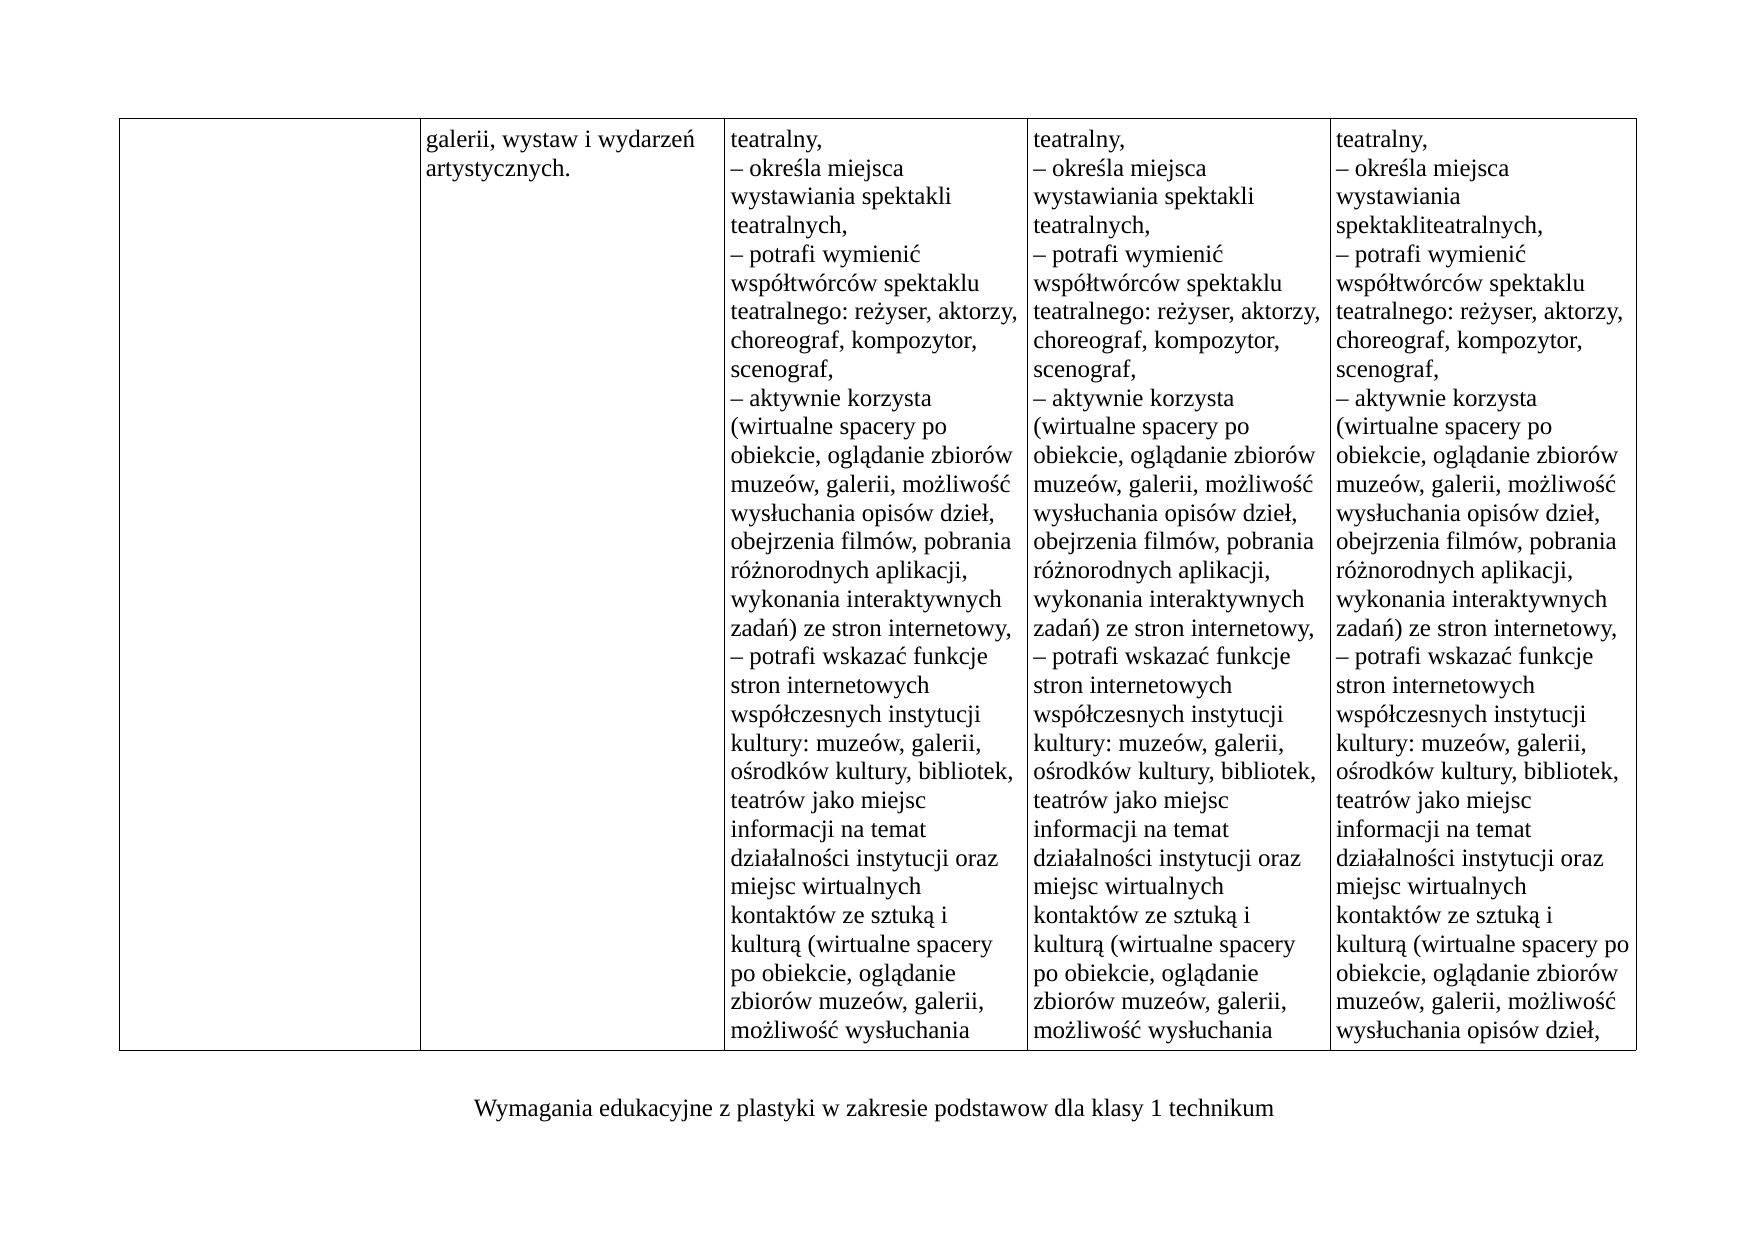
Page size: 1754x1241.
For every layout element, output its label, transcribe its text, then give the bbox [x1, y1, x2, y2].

table_cell galerii, wystaw i wydarzeń artystycznych. [421, 119, 724, 1050]
table_cell teatralny, ‒ określa miejsca wystawiania spektakli teatralnych, – potrafi wymienić współtwórców spektaklu teatralnego: reżyser, aktorzy, choreograf, kompozytor, scenograf, ‒ aktywnie korzysta (wirtualne spacery po obiekcie, oglądanie zbiorów muzeów, galerii, możliwość wysłuchania opisów dzieł, obejrzenia filmów, pobrania różnorodnych aplikacji, wykonania interaktywnych zadań) ze stron internetowy, ‒ potrafi wskazać funkcje stron internetowych współczesnych instytucji kultury: muzeów, galerii, ośrodków kultury, bibliotek, teatrów jako miejsc informacji na temat działalności instytucji oraz miejsc wirtualnych kontaktów ze sztuką i kulturą (wirtualne spacery po obiekcie, oglądanie zbiorów muzeów, galerii, możliwość wysłuchania [1028, 119, 1330, 1050]
table_cell [120, 119, 420, 1050]
table_cell teatralny, ‒ określa miejsca wystawiania spektakliteatralnych, – potrafi wymienić współtwórców spektaklu teatralnego: reżyser, aktorzy, choreograf, kompozytor, scenograf, ‒ aktywnie korzysta (wirtualne spacery po obiekcie, oglądanie zbiorów muzeów, galerii, możliwość wysłuchania opisów dzieł, obejrzenia filmów, pobrania różnorodnych aplikacji, wykonania interaktywnych zadań) ze stron internetowy, ‒ potrafi wskazać funkcje stron internetowych współczesnych instytucji kultury: muzeów, galerii, ośrodków kultury, bibliotek, teatrów jako miejsc informacji na temat działalności instytucji oraz miejsc wirtualnych kontaktów ze sztuką i kulturą (wirtualne spacery po obiekcie, oglądanie zbiorów muzeów, galerii, możliwość wysłuchania opisów dzieł, [1331, 119, 1636, 1050]
table_cell teatralny, ‒ określa miejsca wystawiania spektakli teatralnych, – potrafi wymienić współtwórców spektaklu teatralnego: reżyser, aktorzy, choreograf, kompozytor, scenograf, ‒ aktywnie korzysta (wirtualne spacery po obiekcie, oglądanie zbiorów muzeów, galerii, możliwość wysłuchania opisów dzieł, obejrzenia filmów, pobrania różnorodnych aplikacji, wykonania interaktywnych zadań) ze stron internetowy, ‒ potrafi wskazać funkcje stron internetowych współczesnych instytucji kultury: muzeów, galerii, ośrodków kultury, bibliotek, teatrów jako miejsc informacji na temat działalności instytucji oraz miejsc wirtualnych kontaktów ze sztuką i kulturą (wirtualne spacery po obiekcie, oglądanie zbiorów muzeów, galerii, możliwość wysłuchania [725, 119, 1027, 1050]
